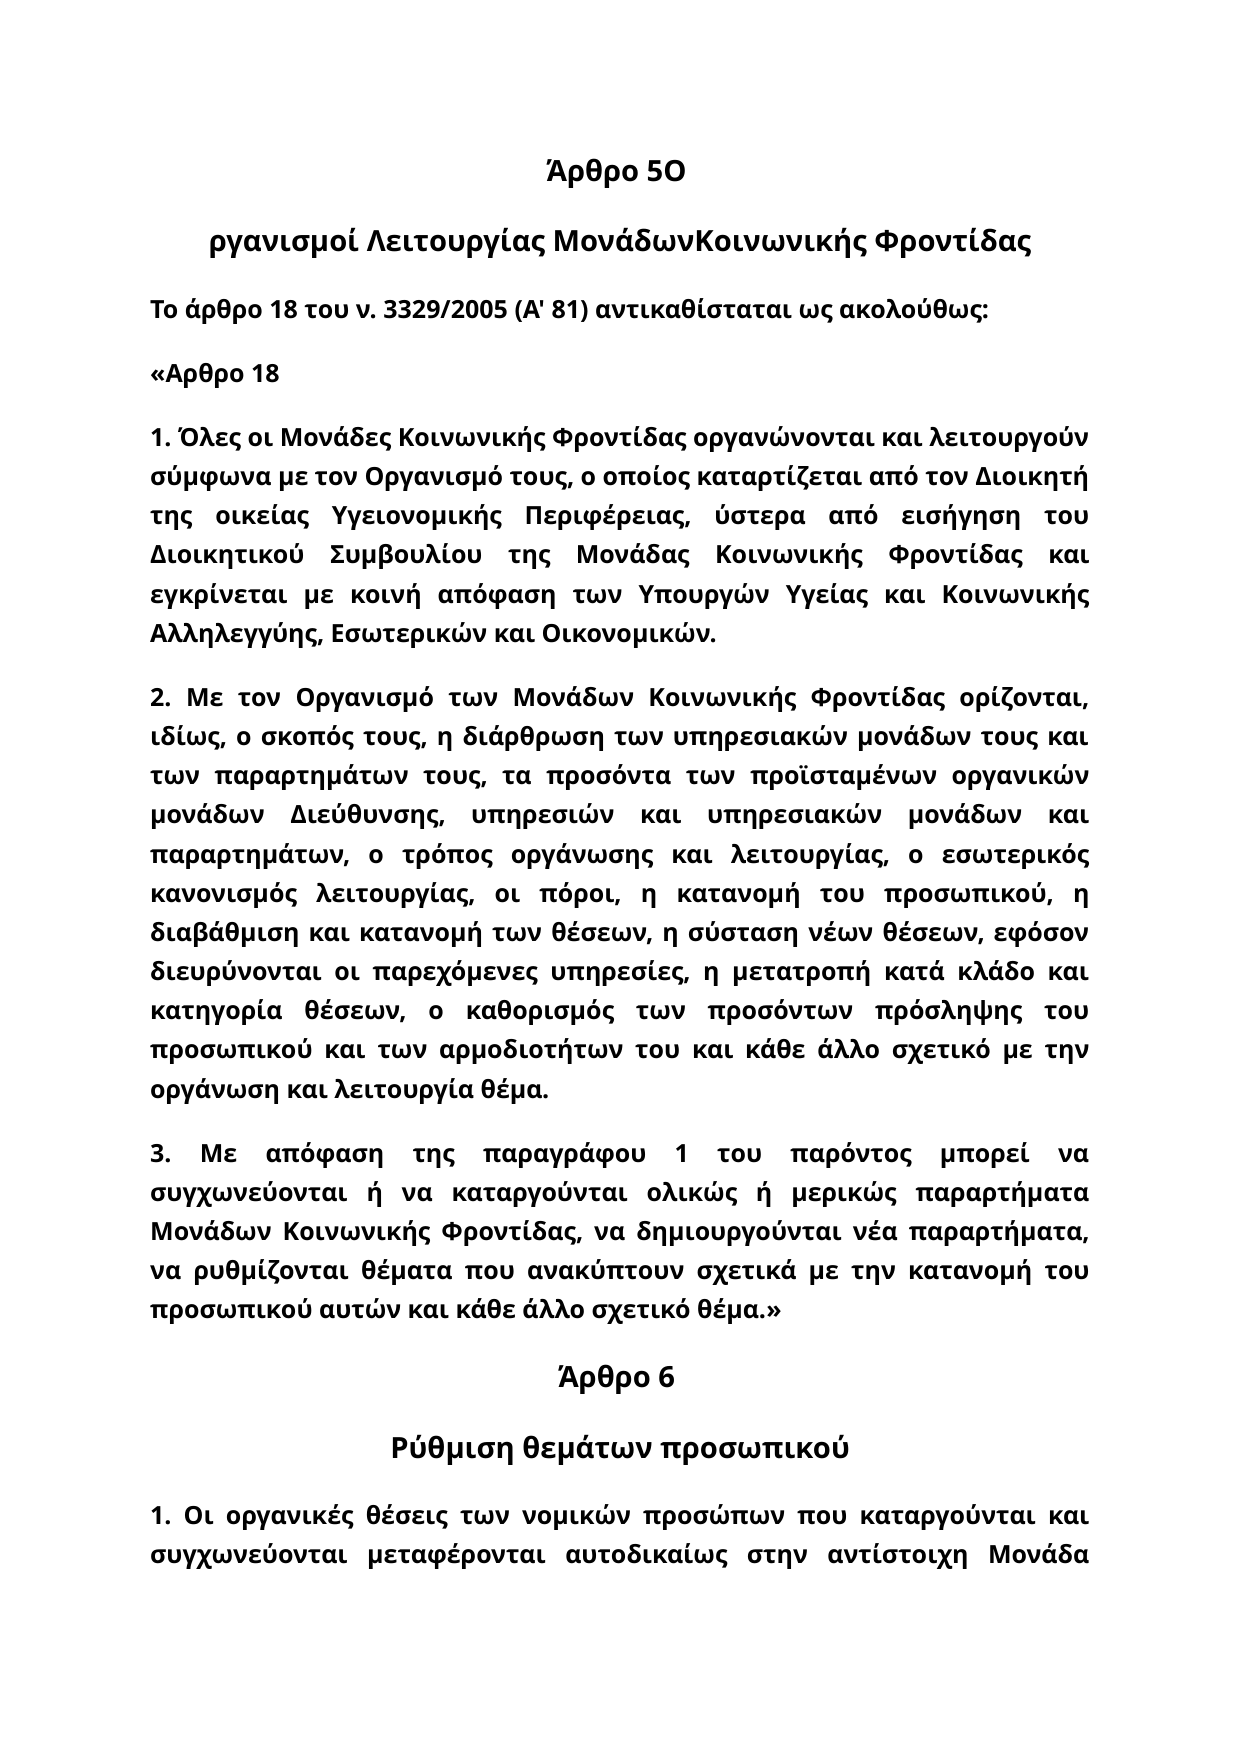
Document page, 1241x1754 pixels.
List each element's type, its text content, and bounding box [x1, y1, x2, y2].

subtitle Ρύθμιση θεμάτων προσωπικού [150, 1427, 1090, 1467]
subtitle ργανισμοί Λειτουργίας ΜονάδωνΚοινωνικής Φροντίδας [150, 221, 1090, 260]
text 2. Με τον Οργανισμό των Μονάδων Κοινωνικής Φροντίδας ορίζονται, ιδίως, ο σκοπός τους, η διάρθρωση των υπηρεσιακών μονάδων τους και των παραρτημάτων τους, τα προσόντα των προϊσταμένων οργανικών μονάδων Διεύθυνσης, υπηρεσιών και υπηρεσιακών μονάδων και παραρτημάτων, ο τρόπος οργάνωσης και λειτουργίας, ο εσωτερικός κανονισμός λειτουργίας, οι πόροι, η κατανομή του προσωπικού, η διαβάθμιση και κατανομή των θέσεων, η σύσταση νέων θέσεων, εφόσον διευρύνονται οι παρεχόμενες υπηρεσίες, η μετατροπή κατά κλάδο και κατηγορία θέσεων, ο καθορισμός των προσόντων πρόσληψης του προσωπικού και των αρμοδιοτήτων του και κάθε άλλο σχετικό με την οργάνωση και λειτουργία θέμɑ. [150, 679, 1090, 1105]
text 1. Όλες οι Μονάδες Κοινωνικής Φροντίδας οργανώνονται και λειτουργούν σύμφωνα με τον Οργανισμό τους, ο οποίος καταρτίζεται από τον Διοικητή της οικείας Υγειονομικής Περιφέρειας, ύστερα από εισήγηση του Διοικητικού Συμβουλίου της Μονάδας Κοινωνικής Φροντίδας και εγκρίνεται με κοινή απόφαση των Υπουργών Υγείας και Κοινωνικής Αλληλεγγύης, Εσωτερικών και Οικονομικών. [150, 419, 1090, 649]
text 3. Με απόφαση της παραγράφου 1 του παρόντος μπορεί να συγχωνεύονται ή να καταργούνται ολικώς ή μερικώς παραρτήματα Μονάδων Κοινωνικής Φροντίδας, να δημιουργούνται νέα παραρτήματα, να ρυθμίζονται θέματα που ανακύπτουν σχετικά με την κατανομή του προσωπικού αυτών και κάθε άλλο σχετικό θέμα.» [150, 1135, 1090, 1326]
subtitle Άρθρο 6 [150, 1356, 1090, 1396]
text «Αρθρο 18 [150, 355, 1090, 389]
text 1. Οι οργανικές θέσεις των νομικών προσώπων που καταργούνται και συγχωνεύονται μεταφέρονται αυτοδικαίως στην αντίστοιχη Μονάδα [150, 1497, 1090, 1571]
text Το άρθρο 18 του ν. 3329/2005 (Α' 81) αντικαθίσταται ως ακολούθως: [150, 291, 1090, 325]
subtitle Άρθρο 5Ο [150, 150, 1090, 190]
